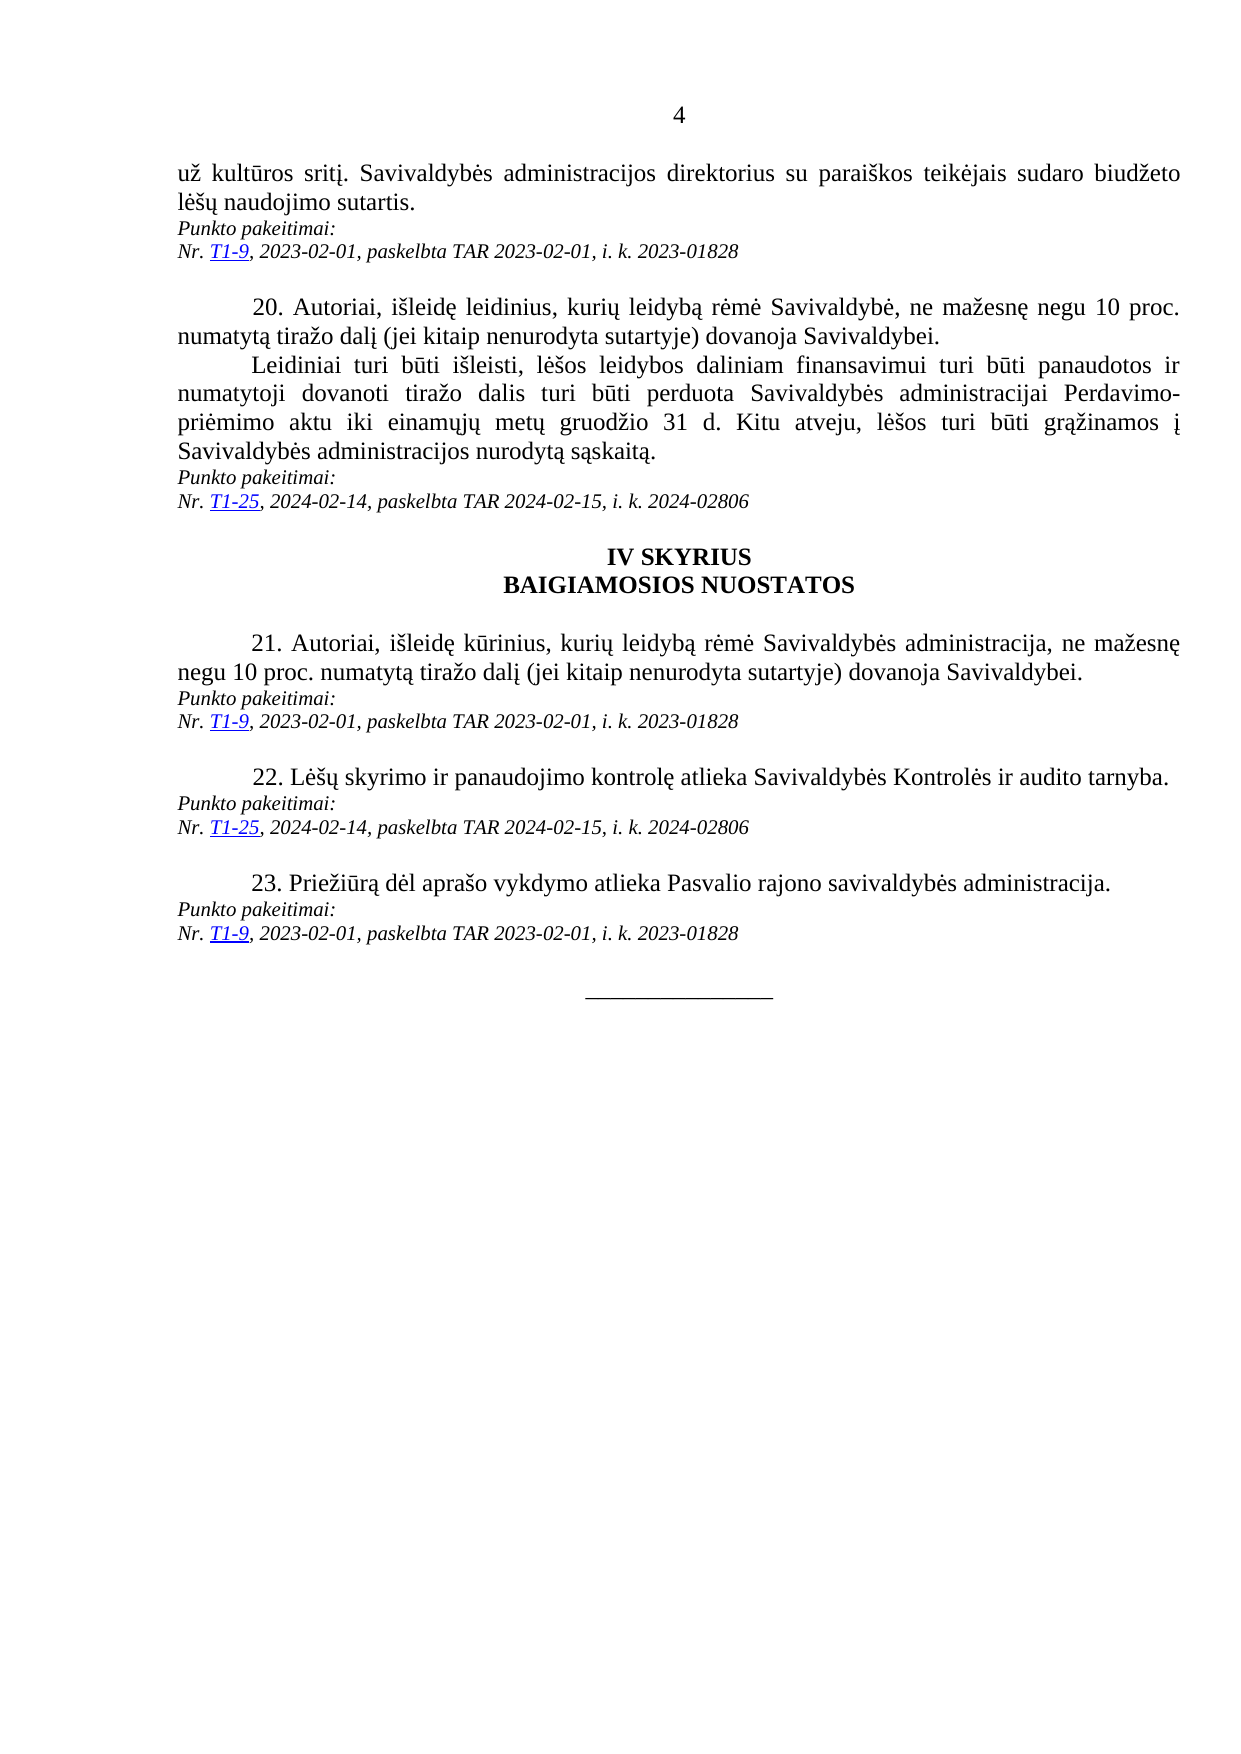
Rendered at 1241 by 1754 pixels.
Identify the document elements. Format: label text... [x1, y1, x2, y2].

text Punkto pakeitimai: [177, 465, 1181, 489]
text 22. Lėšų skyrimo ir panaudojimo kontrolę atlieka Savivaldybės Kontrolės ir audito tarnyba. [177, 762, 1181, 791]
text BAIGIAMOSIOS NUOSTATOS [177, 570, 1181, 599]
text Punkto pakeitimai: [177, 791, 1181, 815]
text Punkto pakeitimai: [177, 897, 1181, 921]
text Punkto pakeitimai: [177, 215, 1181, 239]
text Nr. T1-9, 2023-02-01, paskelbta TAR 2023-02-01, i. k. 2023-01828 [177, 709, 1181, 733]
text _______________ [177, 973, 1181, 1002]
text Leidiniai turi būti išleisti, lėšos leidybos daliniam finansavimui turi būti panaudotos ir numatytoji dovanoti tiražo dalis turi būti perduota Savivaldybės administracijai Perdavimo-priėmimo aktu iki einamųjų metų gruodžio 31 d. Kitu atveju, lėšos turi būti grąžinamos į Savivaldybės administracijos nurodytą sąskaitą. [177, 350, 1181, 465]
text 21. Autoriai, išleidę kūrinius, kurių leidybą rėmė Savivaldybės administracija, ne mažesnę negu 10 proc. numatytą tiražo dalį (jei kitaip nenurodyta sutartyje) dovanoja Savivaldybei. [177, 628, 1181, 685]
text Punkto pakeitimai: [177, 685, 1181, 709]
text 20. Autoriai, išleidę leidinius, kurių leidybą rėmė Savivaldybė, ne mažesnę negu 10 proc. numatytą tiražo dalį (jei kitaip nenurodyta sutartyje) dovanoja Savivaldybei. [177, 292, 1181, 350]
text Nr. T1-25, 2024-02-14, paskelbta TAR 2024-02-15, i. k. 2024-02806 [177, 815, 1181, 839]
text IV SKYRIUS [177, 542, 1181, 570]
text už kultūros sritį. Savivaldybės administracijos direktorius su paraiškos teikėjais sudaro biudžeto lėšų naudojimo sutartis. [177, 158, 1181, 215]
text Nr. T1-9, 2023-02-01, paskelbta TAR 2023-02-01, i. k. 2023-01828 [177, 239, 1181, 263]
text 23. Priežiūrą dėl aprašo vykdymo atlieka Pasvalio rajono savivaldybės administracija. [177, 868, 1181, 897]
text Nr. T1-25, 2024-02-14, paskelbta TAR 2024-02-15, i. k. 2024-02806 [177, 489, 1181, 513]
text Nr. T1-9, 2023-02-01, paskelbta TAR 2023-02-01, i. k. 2023-01828 [177, 921, 1181, 945]
